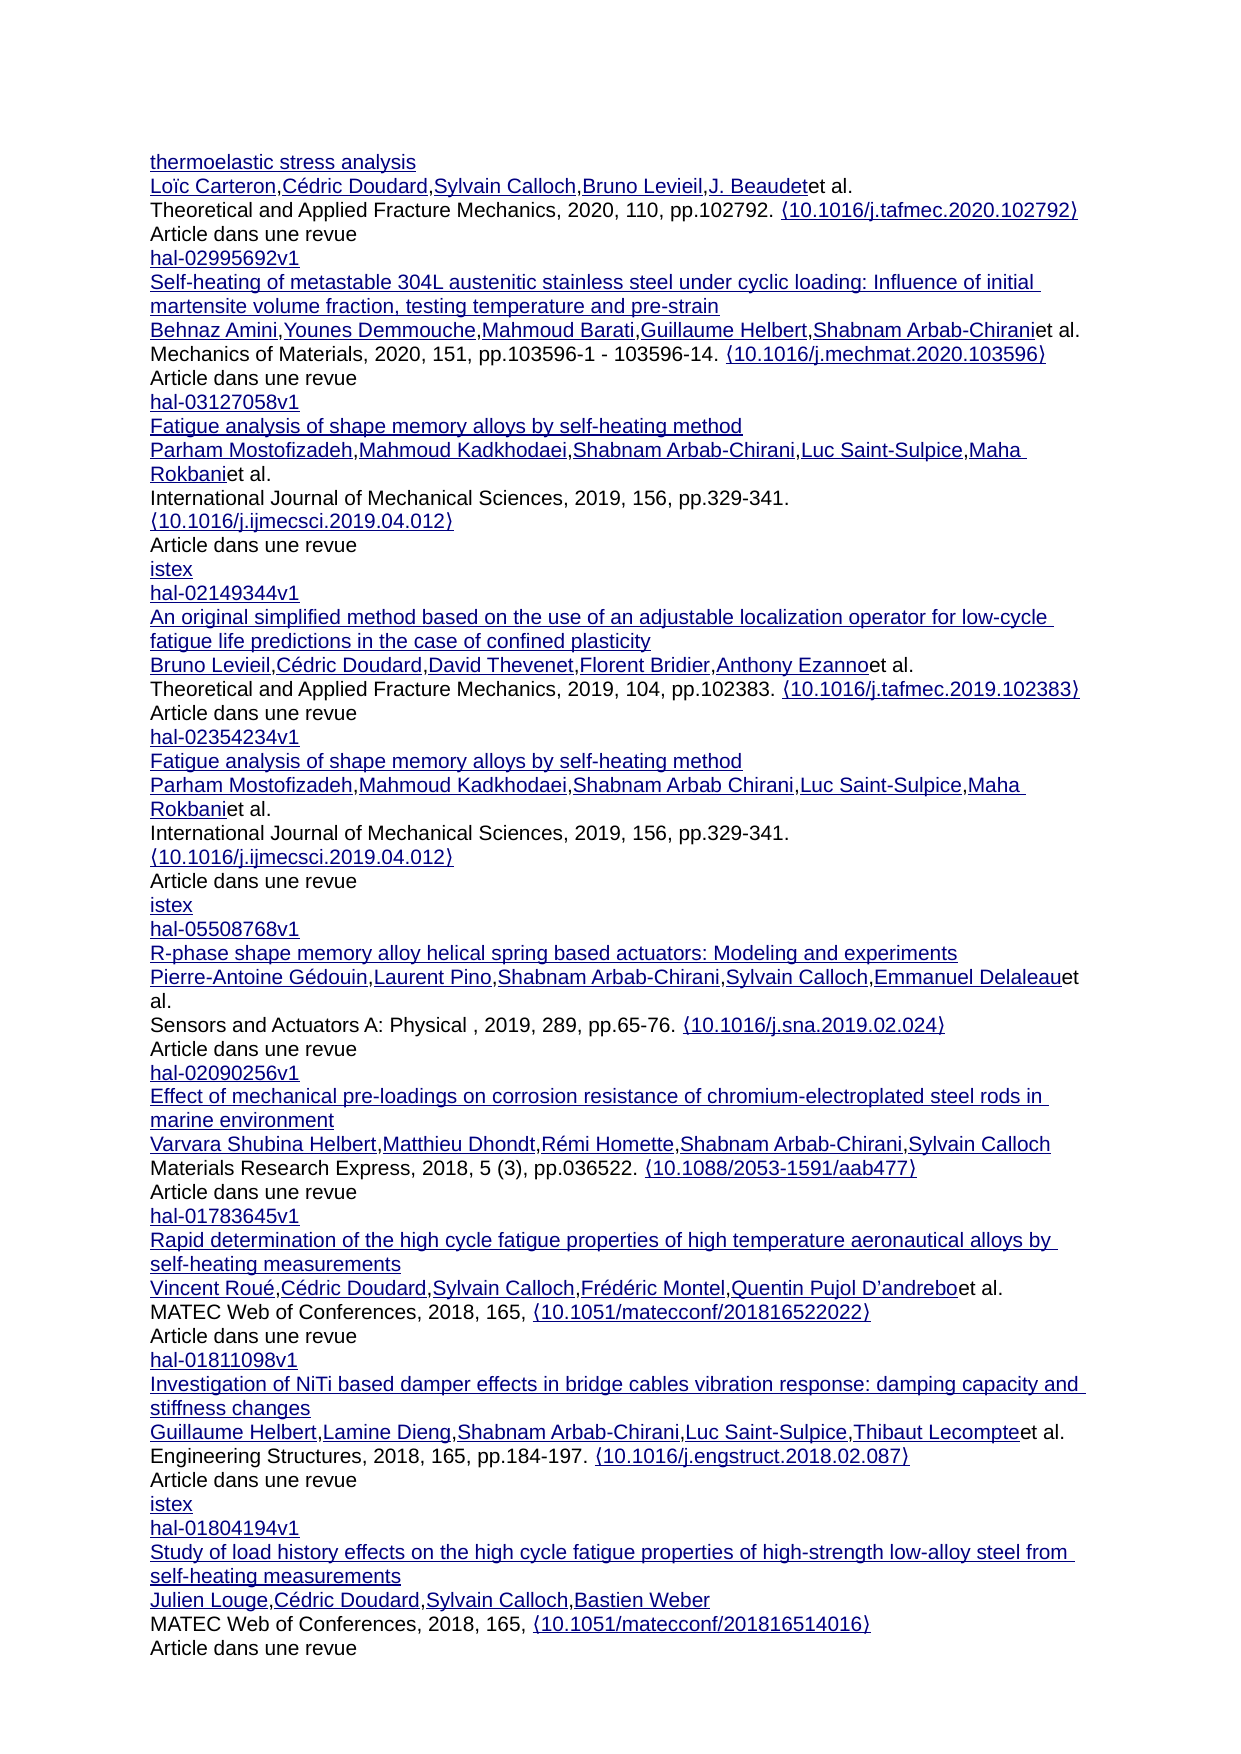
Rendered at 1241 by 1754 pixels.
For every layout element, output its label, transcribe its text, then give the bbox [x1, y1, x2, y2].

table_cell Self-heating of metastable 304L austenitic stainless steel under cyclic loading: Influence of initial martensite volume fraction, testing temperature and pre-strain Behnaz Amini,Younes Demmouche,Mahmoud Barati,Guillaume Helbert,Shabnam Arbab-Chiraniet al. Mechanics of Materials, 2020, 151, pp.103596-1 - 103596-14. ⟨10.1016/j.mechmat.2020.103596⟩ Article dans une revue hal-03127058v1 [150, 270, 1090, 413]
table_cell Fatigue analysis of shape memory alloys by self-heating method Parham Mostofizadeh,Mahmoud Kadkhodaei,Shabnam Arbab-Chirani,Luc Saint-Sulpice,Maha Rokbaniet al. International Journal of Mechanical Sciences, 2019, 156, pp.329-341. ⟨10.1016/j.ijmecsci.2019.04.012⟩ Article dans une revue istex hal-02149344v1 [150, 414, 1090, 605]
table_cell Study of load history effects on the high cycle fatigue properties of high-strength low-alloy steel from self-heating measurements Julien Louge,Cédric Doudard,Sylvain Calloch,Bastien Weber MATEC Web of Conferences, 2018, 165, ⟨10.1051/matecconf/201816514016⟩ Article dans une revue [150, 1540, 1090, 1659]
table_cell An original simplified method based on the use of an adjustable localization operator for low-cycle fatigue life predictions in the case of confined plasticity Bruno Levieil,Cédric Doudard,David Thevenet,Florent Bridier,Anthony Ezannoet al. Theoretical and Applied Fracture Mechanics, 2019, 104, pp.102383. ⟨10.1016/j.tafmec.2019.102383⟩ Article dans une revue hal-02354234v1 [150, 605, 1090, 749]
table_cell Rapid determination of the high cycle fatigue properties of high temperature aeronautical alloys by self-heating measurements Vincent Roué,Cédric Doudard,Sylvain Calloch,Frédéric Montel,Quentin Pujol D’andreboet al. MATEC Web of Conferences, 2018, 165, ⟨10.1051/matecconf/201816522022⟩ Article dans une revue hal-01811098v1 [150, 1228, 1090, 1372]
table_cell Investigation of NiTi based damper effects in bridge cables vibration response: damping capacity and stiffness changes Guillaume Helbert,Lamine Dieng,Shabnam Arbab-Chirani,Luc Saint-Sulpice,Thibaut Lecompteet al. Engineering Structures, 2018, 165, pp.184-197. ⟨10.1016/j.engstruct.2018.02.087⟩ Article dans une revue istex hal-01804194v1 [150, 1372, 1090, 1539]
table_cell Fatigue analysis of shape memory alloys by self-heating method Parham Mostofizadeh,Mahmoud Kadkhodaei,Shabnam Arbab Chirani,Luc Saint-Sulpice,Maha Rokbaniet al. International Journal of Mechanical Sciences, 2019, 156, pp.329-341. ⟨10.1016/j.ijmecsci.2019.04.012⟩ Article dans une revue istex hal-05508768v1 [150, 749, 1090, 941]
table_cell Effect of mechanical pre-loadings on corrosion resistance of chromium-electroplated steel rods in marine environment Varvara Shubina Helbert,Matthieu Dhondt,Rémi Homette,Shabnam Arbab-Chirani,Sylvain Calloch Materials Research Express, 2018, 5 (3), pp.036522. ⟨10.1088/2053-1591/aab477⟩ Article dans une revue hal-01783645v1 [150, 1084, 1090, 1228]
table_cell R-phase shape memory alloy helical spring based actuators: Modeling and experiments Pierre-Antoine Gédouin,Laurent Pino,Shabnam Arbab-Chirani,Sylvain Calloch,Emmanuel Delaleauet al. Sensors and Actuators A: Physical , 2019, 289, pp.65-76. ⟨10.1016/j.sna.2019.02.024⟩ Article dans une revue hal-02090256v1 [150, 941, 1090, 1084]
table_cell thermoelastic stress analysis Loïc Carteron,Cédric Doudard,Sylvain Calloch,Bruno Levieil,J. Beaudetet al. Theoretical and Applied Fracture Mechanics, 2020, 110, pp.102792. ⟨10.1016/j.tafmec.2020.102792⟩ Article dans une revue hal-02995692v1 [150, 150, 1090, 270]
